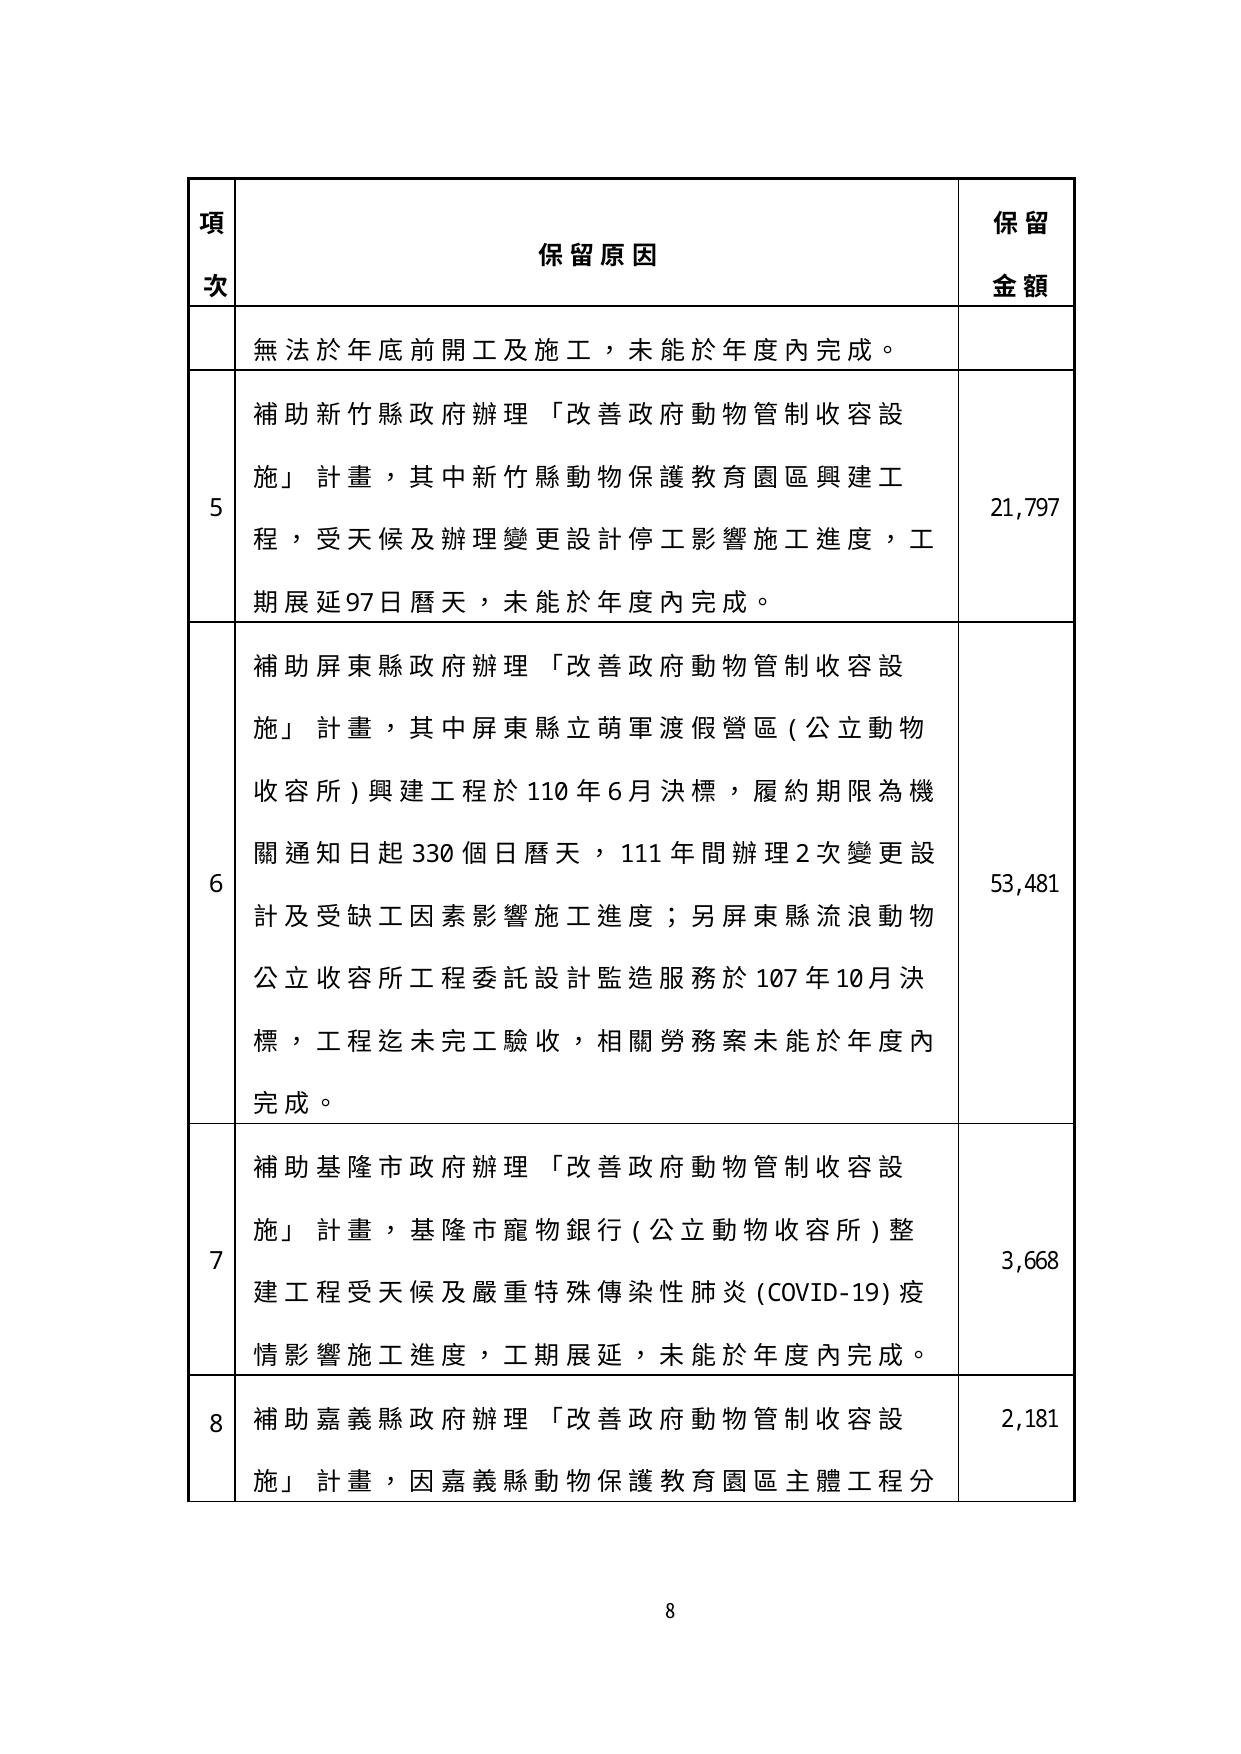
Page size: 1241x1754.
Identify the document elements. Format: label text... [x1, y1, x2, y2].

table_cell 無法於年底前開工及施工，未能於年度內完成。 [236, 307, 958, 369]
table_cell 8 [190, 1376, 234, 1501]
table_header 項次 [190, 180, 234, 305]
table_cell 6 [190, 623, 234, 1122]
table_cell 補助基隆市政府辦理「改善政府動物管制收容設施」計畫，基隆市寵物銀行(公立動物收容所)整建工程受天候及嚴重特殊傳染性肺炎(COVID-19)疫情影響施工進度，工期展延，未能於年度內完成。 [236, 1124, 958, 1374]
table_cell 2,181 [959, 1376, 1073, 1501]
table_cell 53,481 [959, 623, 1073, 1122]
table_header 保留原因 [236, 180, 958, 305]
table_cell 補助新竹縣政府辦理「改善政府動物管制收容設施」計畫，其中新竹縣動物保護教育園區興建工程，受天候及辦理變更設計停工影響施工進度，工期展延97日曆天，未能於年度內完成。 [236, 371, 958, 621]
table_cell 5 [190, 371, 234, 621]
table_cell 補助屏東縣政府辦理「改善政府動物管制收容設施」計畫，其中屏東縣立萌軍渡假營區(公立動物收容所)興建工程於110年6月決標，履約期限為機關通知日起330個日曆天，111年間辦理2次變更設計及受缺工因素影響施工進度；另屏東縣流浪動物公立收容所工程委託設計監造服務於107年10月決標，工程迄未完工驗收，相關勞務案未能於年度內完成。 [236, 623, 958, 1122]
table_cell 7 [190, 1124, 234, 1374]
table_cell [190, 307, 234, 369]
table_cell [959, 307, 1073, 369]
table_header 保留金額 [959, 180, 1073, 305]
table_cell 3,668 [959, 1124, 1073, 1374]
table_cell 補助嘉義縣政府辦理「改善政府動物管制收容設施」計畫，因嘉義縣動物保護教育園區主體工程分 [236, 1376, 958, 1501]
table_cell 21,797 [959, 371, 1073, 621]
